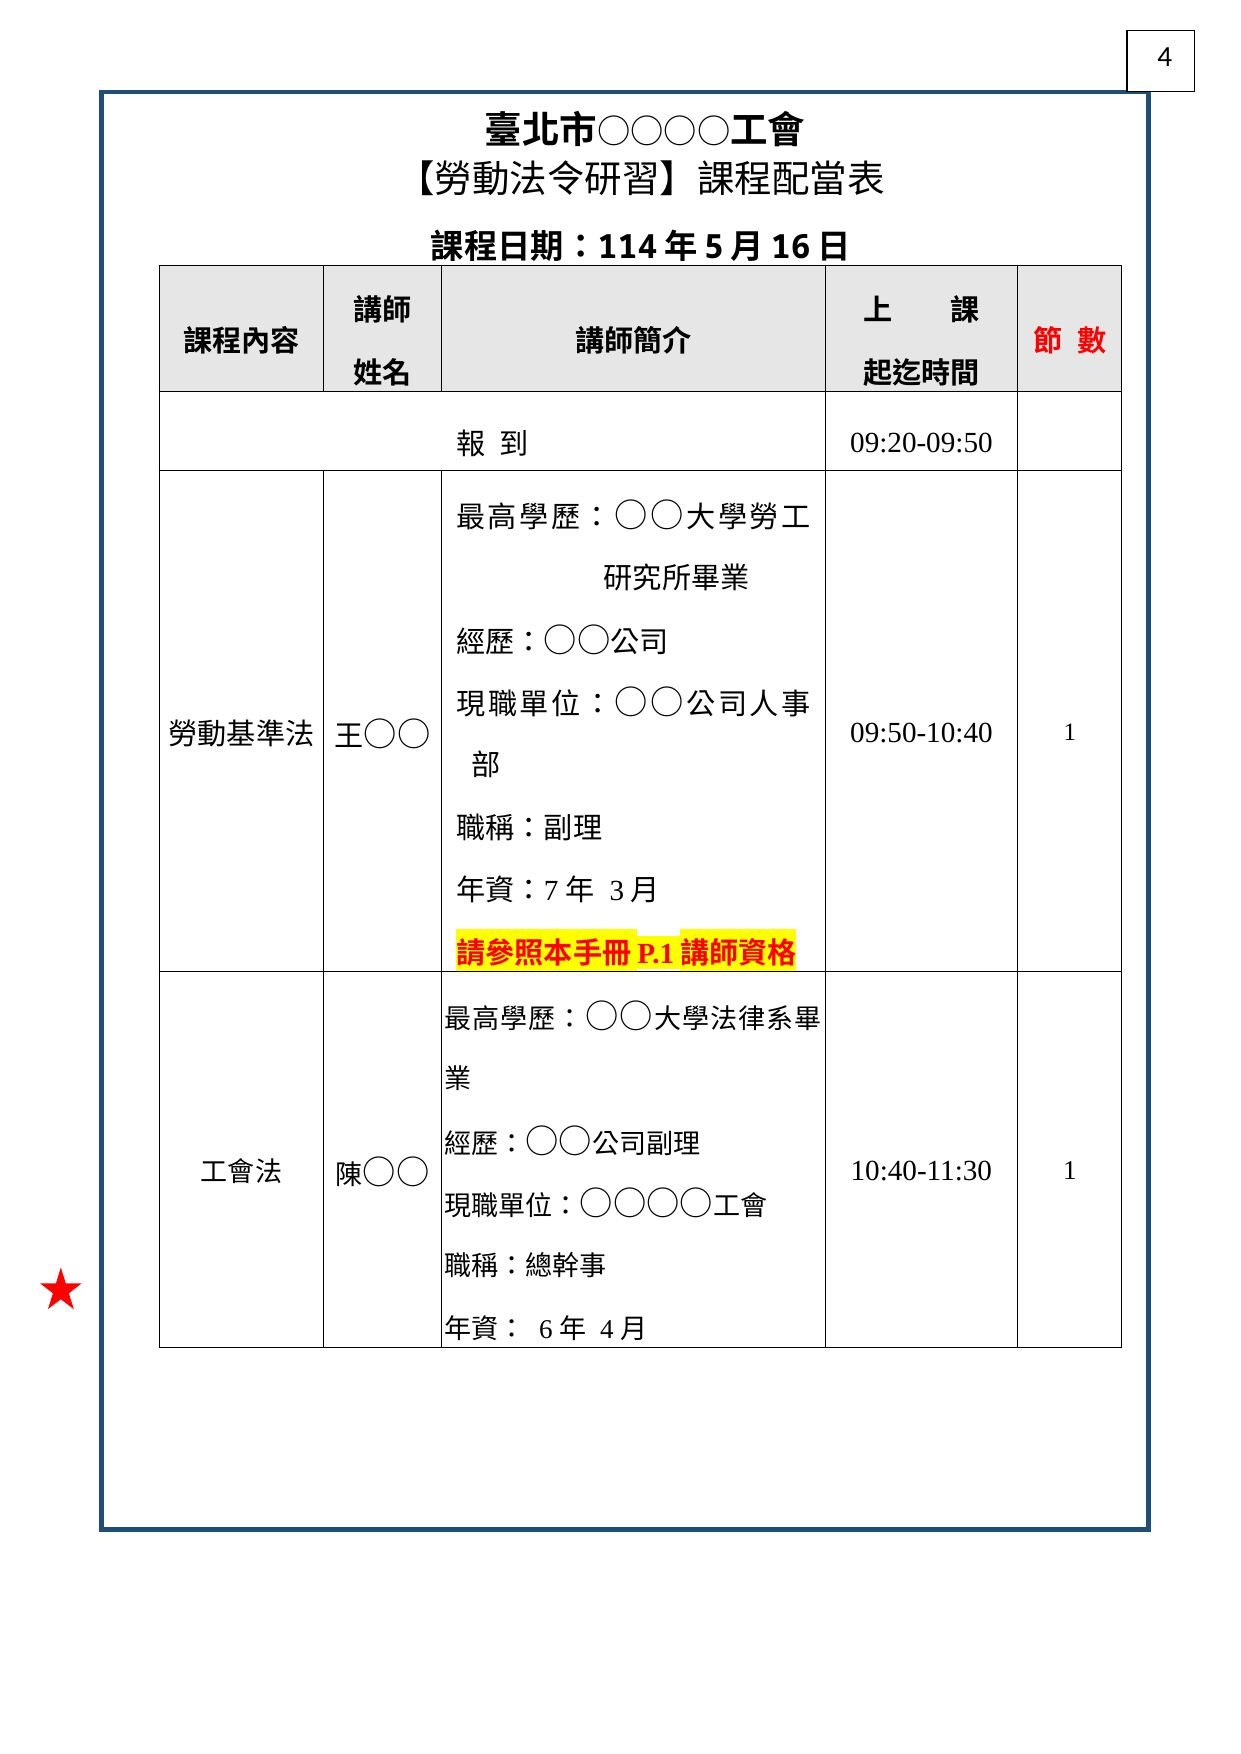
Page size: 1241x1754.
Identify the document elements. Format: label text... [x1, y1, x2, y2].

text 課程日期：114年5月16日 [131, 203, 1146, 265]
table_header 上 課 起迄時間 [826, 266, 1017, 391]
table_cell 1 [1018, 972, 1121, 1347]
text [131, 86, 1126, 90]
table_cell 1 [1018, 471, 1121, 971]
table_header 講師簡介 [442, 266, 825, 391]
table_cell 09:20-09:50 [826, 392, 1017, 470]
table_cell 勞動基準法 [160, 471, 323, 971]
table_cell 10:40-11:30 [826, 972, 1017, 1347]
table_cell 陳○○ [324, 972, 441, 1347]
table_cell 最高學歷：○○大學法律系畢業 經歷：○○公司副理 現職單位：○○○○工會 職稱：總幹事 年資： 6 年 4 月 [442, 972, 825, 1347]
table_header 課程內容 [160, 266, 323, 391]
table_cell 09:50-10:40 [826, 471, 1017, 971]
table_cell 最高學歷：○○大學勞工研究所畢業 經歷：○○公司 現職單位：○○公司人事部 職稱：副理 年資：7 年 3月 請參照本手冊P.1講師資格 [442, 471, 825, 971]
table_header 講師 姓名 [324, 266, 441, 391]
text 【勞動法令研習】課程配當表 [131, 148, 1146, 203]
table_cell 工會法 [160, 972, 323, 1347]
text 4 [1142, 38, 1179, 74]
text [1128, 31, 1194, 91]
table_cell 王○○ [324, 471, 441, 971]
table_cell [1018, 392, 1121, 470]
text 臺北市○○○○工會 [131, 94, 1146, 148]
table_header 節 數 [1018, 266, 1121, 391]
table_cell 報 到 [160, 392, 825, 470]
